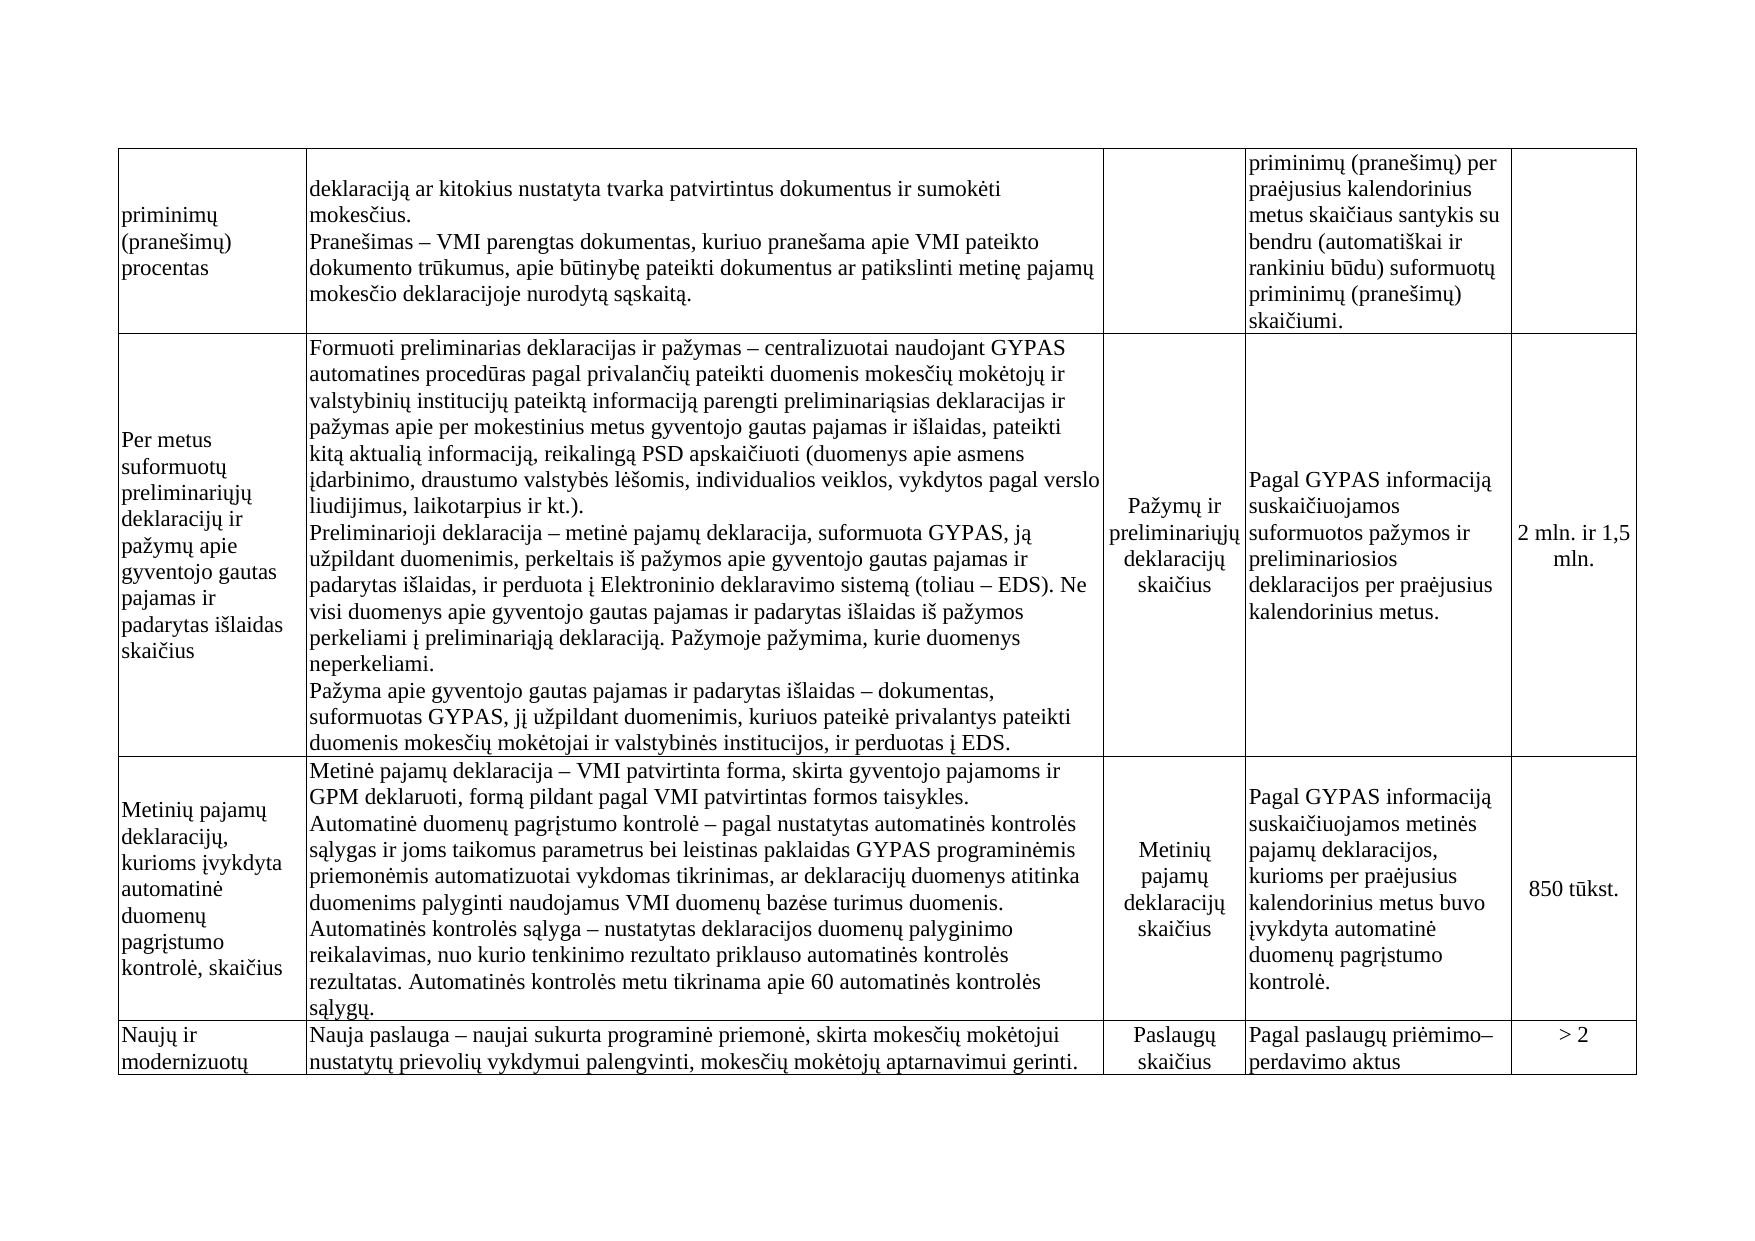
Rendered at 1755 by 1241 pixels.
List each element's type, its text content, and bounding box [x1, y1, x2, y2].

table_cell 2 mln. ir 1,5 mln. [1512, 334, 1636, 756]
table_cell > 2 [1512, 1021, 1636, 1074]
table_cell priminimų (pranešimų) per praėjusius kalendorinius metus skaičiaus santykis su bendru (automatiškai ir rankiniu būdu) suformuotų priminimų (pranešimų) skaičiumi. [1246, 149, 1511, 333]
table_cell Paslaugų skaičius [1104, 1021, 1245, 1074]
table_cell [1512, 149, 1636, 333]
table_cell 850 tūkst. [1512, 757, 1636, 1020]
table_cell deklaraciją ar kitokius nustatyta tvarka patvirtintus dokumentus ir sumokėti mokesčius. Pranešimas – VMI parengtas dokumentas, kuriuo pranešama apie VMI pateikto dokumento trūkumus, apie būtinybę pateikti dokumentus ar patikslinti metinę pajamų mokesčio deklaracijoje nurodytą sąskaitą. [307, 149, 1103, 333]
table_cell Pagal GYPAS informaciją suskaičiuojamos suformuotos pažymos ir preliminariosios deklaracijos per praėjusius kalendorinius metus. [1246, 334, 1511, 756]
table_cell [1104, 149, 1245, 333]
table_cell Metinė pajamų deklaracija – VMI patvirtinta forma, skirta gyventojo pajamoms ir GPM deklaruoti, formą pildant pagal VMI patvirtintas formos taisykles. Automatinė duomenų pagrįstumo kontrolė – pagal nustatytas automatinės kontrolės sąlygas ir joms taikomus parametrus bei leistinas paklaidas GYPAS programinėmis priemonėmis automatizuotai vykdomas tikrinimas, ar deklaracijų duomenys atitinka duomenims palyginti naudojamus VMI duomenų bazėse turimus duomenis. Automatinės kontrolės sąlyga – nustatytas deklaracijos duomenų palyginimo reikalavimas, nuo kurio tenkinimo rezultato priklauso automatinės kontrolės rezultatas. Automatinės kontrolės metu tikrinama apie 60 automatinės kontrolės sąlygų. [307, 757, 1103, 1020]
table_cell Metinių pajamų deklaracijų skaičius [1104, 757, 1245, 1020]
table_cell Formuoti preliminarias deklaracijas ir pažymas – centralizuotai naudojant GYPAS automatines procedūras pagal privalančių pateikti duomenis mokesčių mokėtojų ir valstybinių institucijų pateiktą informaciją parengti preliminariąsias deklaracijas ir pažymas apie per mokestinius metus gyventojo gautas pajamas ir išlaidas, pateikti kitą aktualią informaciją, reikalingą PSD apskaičiuoti (duomenys apie asmens įdarbinimo, draustumo valstybės lėšomis, individualios veiklos, vykdytos pagal verslo liudijimus, laikotarpius ir kt.). Preliminarioji deklaracija – metinė pajamų deklaracija, suformuota GYPAS, ją užpildant duomenimis, perkeltais iš pažymos apie gyventojo gautas pajamas ir padarytas išlaidas, ir perduota į Elektroninio deklaravimo sistemą (toliau – EDS). Ne visi duomenys apie gyventojo gautas pajamas ir padarytas išlaidas iš pažymos perkeliami į preliminariąją deklaraciją. Pažymoje pažymima, kurie duomenys neperkeliami. Pažyma apie gyventojo gautas pajamas ir padarytas išlaidas – dokumentas, suformuotas GYPAS, jį užpildant duomenimis, kuriuos pateikė privalantys pateikti duomenis mokesčių mokėtojai ir valstybinės institucijos, ir perduotas į EDS. [307, 334, 1103, 756]
table_cell Pagal GYPAS informaciją suskaičiuojamos metinės pajamų deklaracijos, kurioms per praėjusius kalendorinius metus buvo įvykdyta automatinė duomenų pagrįstumo kontrolė. [1246, 757, 1511, 1020]
table_cell Metinių pajamų deklaracijų, kurioms įvykdyta automatinė duomenų pagrįstumo kontrolė, skaičius [119, 757, 306, 1020]
table_cell Pagal paslaugų priėmimo–perdavimo aktus [1246, 1021, 1511, 1074]
table_cell Pažymų ir preliminariųjų deklaracijų skaičius [1104, 334, 1245, 756]
table_cell priminimų (pranešimų) procentas [119, 149, 306, 333]
table_cell Per metus suformuotų preliminariųjų deklaracijų ir pažymų apie gyventojo gautas pajamas ir padarytas išlaidas skaičius [119, 334, 306, 756]
table_cell Naujų ir modernizuotų [119, 1021, 306, 1074]
table_cell Nauja paslauga – naujai sukurta programinė priemonė, skirta mokesčių mokėtojui nustatytų prievolių vykdymui palengvinti, mokesčių mokėtojų aptarnavimui gerinti. [307, 1021, 1103, 1074]
